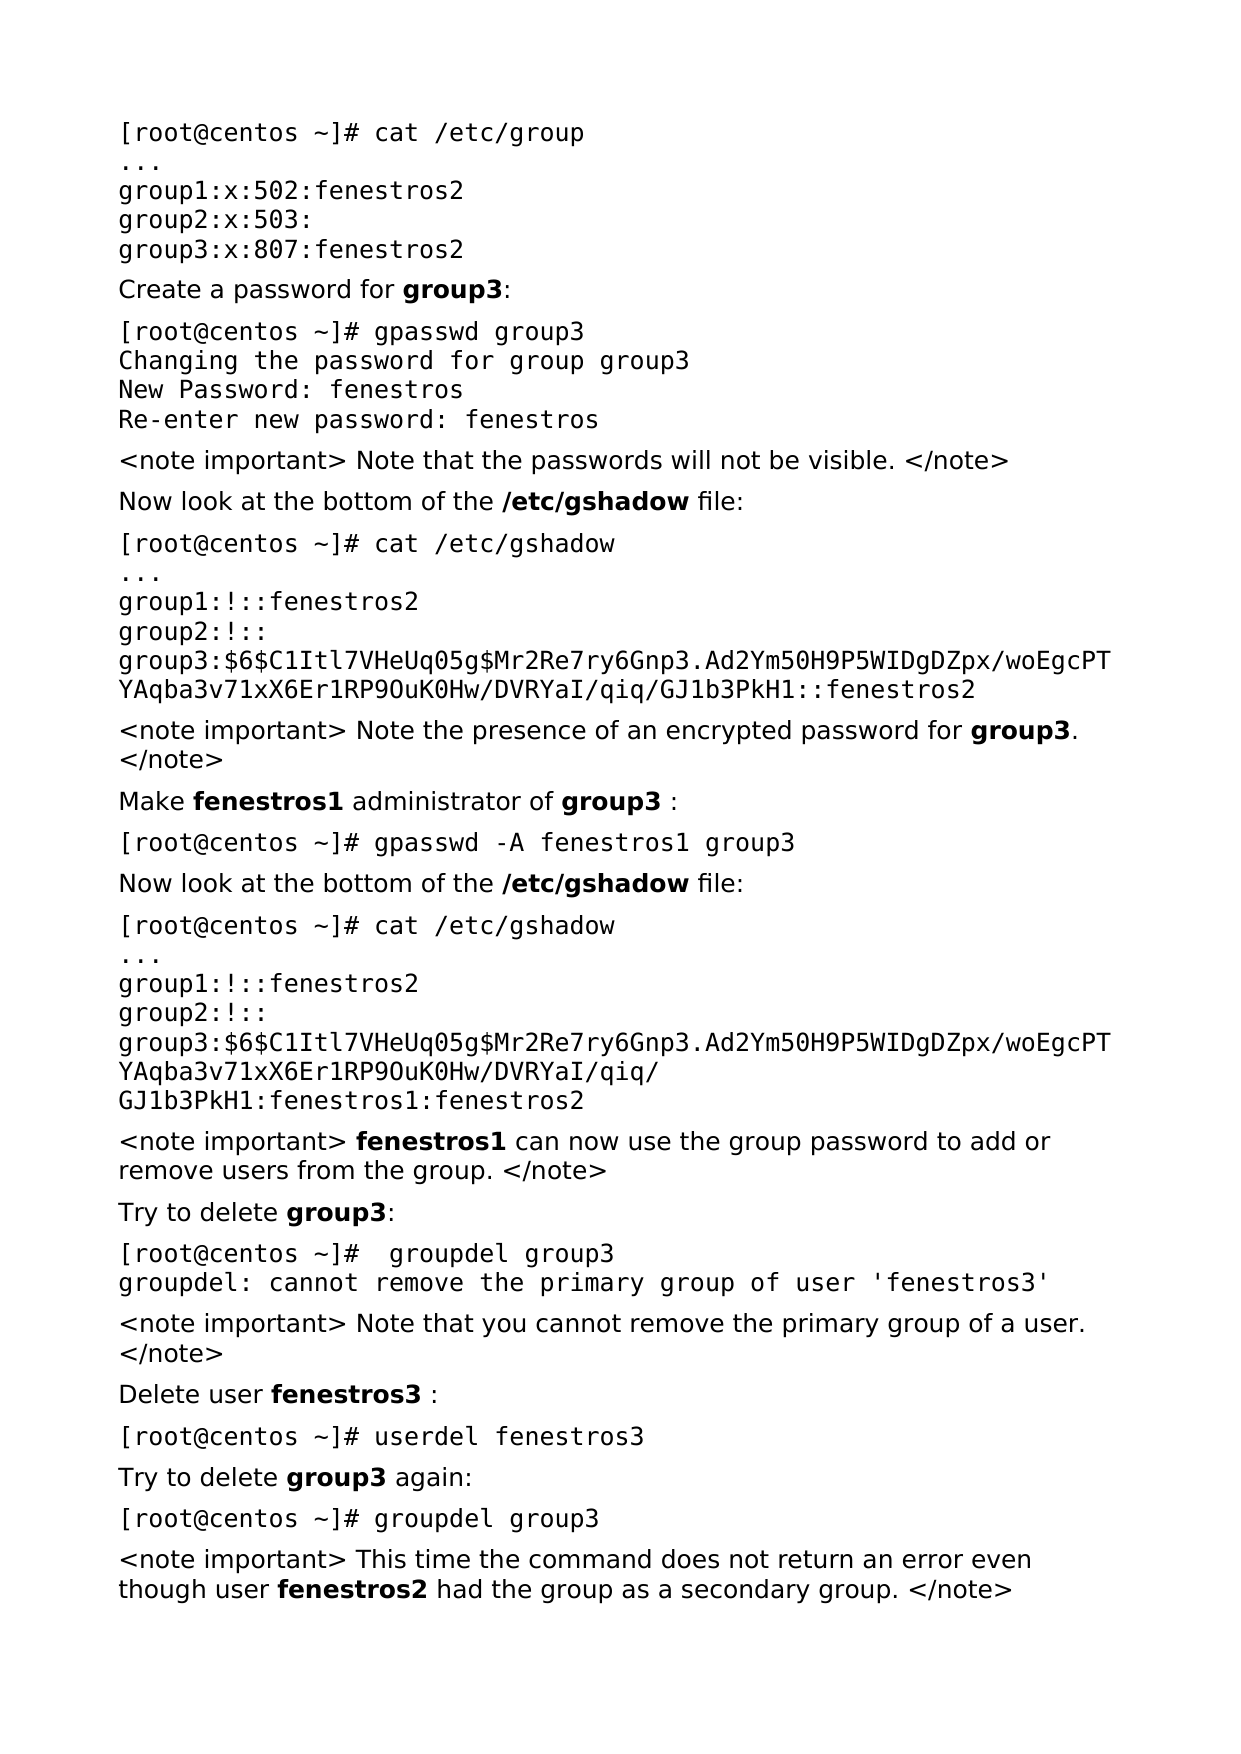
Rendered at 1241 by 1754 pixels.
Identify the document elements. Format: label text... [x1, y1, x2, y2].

text [root@centos ~]# gpasswd -A fenestros1 group3 [118, 828, 1122, 858]
text Try to delete group3: [118, 1198, 1122, 1227]
text [root@centos ~]# cat /etc/gshadow ... group1:!::fenestros2 group2:!:: group3:$6$C1Itl7VHeUq05g$Mr2Re7ry6Gnp3.Ad2Ym50H9P5WIDgDZpx/woEgcPTYAqba3v71xX6Er1RP9OuK0Hw/DVRYaI/qiq/GJ1b3PkH1::fenestros2 [118, 529, 1122, 704]
text [root@centos ~]# cat /etc/group ... group1:x:502:fenestros2 group2:x:503: group3:x:807:fenestros2 [118, 118, 1122, 264]
text Make fenestros1 administrator of group3 : [118, 787, 1122, 816]
text <note important> Note that the passwords will not be visible. </note> [118, 446, 1122, 475]
text Delete user fenestros3 : [118, 1380, 1122, 1409]
text <note important> fenestros1 can now use the group password to add or remove users from the group. </note> [118, 1127, 1122, 1185]
text [root@centos ~]# groupdel group3 [118, 1505, 1122, 1534]
text [root@centos ~]# groupdel group3 groupdel: cannot remove the primary group of user 'fenestros3' [118, 1239, 1122, 1298]
text Now look at the bottom of the /etc/gshadow file: [118, 487, 1122, 517]
text [root@centos ~]# userdel fenestros3 [118, 1422, 1122, 1451]
text Now look at the bottom of the /etc/gshadow file: [118, 869, 1122, 898]
text <note important> This time the command does not return an error even though user fenestros2 had the group as a secondary group. </note> [118, 1546, 1122, 1604]
text <note important> Note the presence of an encrypted password for group3. </note> [118, 716, 1122, 774]
text Create a password for group3: [118, 276, 1122, 305]
text [root@centos ~]# cat /etc/gshadow ... group1:!::fenestros2 group2:!:: group3:$6$C1Itl7VHeUq05g$Mr2Re7ry6Gnp3.Ad2Ym50H9P5WIDgDZpx/woEgcPTYAqba3v71xX6Er1RP9OuK0Hw/DVRYaI/qiq/GJ1b3PkH1:fenestros1:fenestros2 [118, 911, 1122, 1115]
text [root@centos ~]# gpasswd group3 Changing the password for group group3 New Password: fenestros Re-enter new password: fenestros [118, 317, 1122, 434]
text Try to delete group3 again: [118, 1463, 1122, 1492]
text <note important> Note that you cannot remove the primary group of a user. </note> [118, 1309, 1122, 1368]
